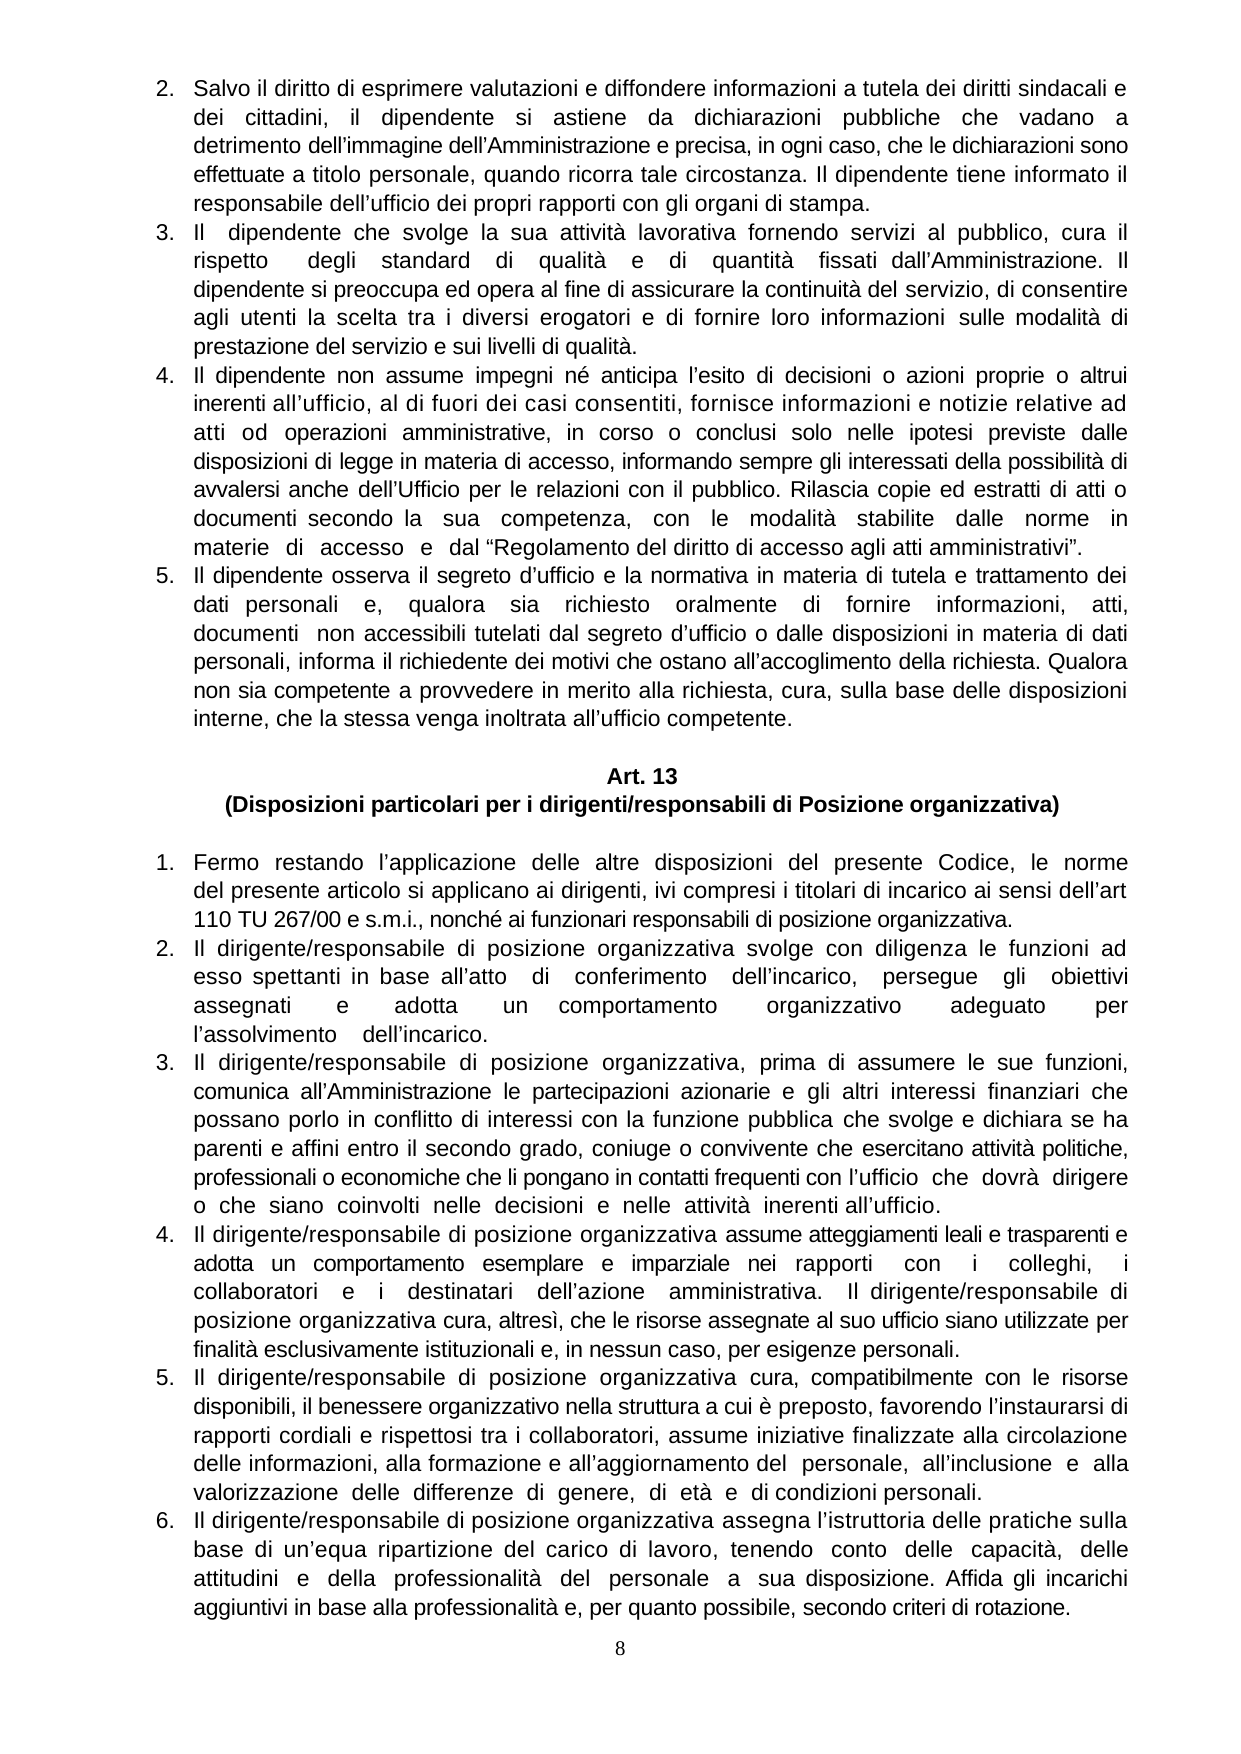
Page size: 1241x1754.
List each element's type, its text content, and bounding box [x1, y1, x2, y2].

list Il dipendente non assume impegni né anticipa l’esito di decisioni o azioni proprie o altrui inerenti all’ufficio, al di fuori dei casi consentiti, fornisce informazioni e notizie relative ad atti od operazioni amministrative, in corso o conclusi solo nelle ipotesi previste dalle disposizioni di legge in materia di accesso, informando sempre gli interessati della possibilità di avvalersi anche dell’Ufficio per le relazioni con il pubblico. Rilascia copie ed estratti di atti o documenti secondo la sua competenza, con le modalità stabilite dalle norme in materie di accesso e dal “Regolamento del diritto di accesso agli atti amministrativi”. [156, 360, 1128, 561]
text Art. 13 [156, 761, 1128, 790]
list Il dipendente che svolge la sua attività lavorativa fornendo servizi al pubblico, cura il rispetto degli standard di qualità e di quantità fissati dall’Amministrazione. Il dipendente si preoccupa ed opera al fine di assicurare la continuità del servizio, di consentire agli utenti la scelta tra i diversi erogatori e di fornire loro informazioni sulle modalità di prestazione del servizio e sui livelli di qualità. [156, 217, 1128, 360]
list Il dipendente osserva il segreto d’ufficio e la normativa in materia di tutela e trattamento dei dati personali e, qualora sia richiesto oralmente di fornire informazioni, atti, documenti non accessibili tutelati dal segreto d’ufficio o dalle disposizioni in materia di dati personali, informa il richiedente dei motivi che ostano all’accoglimento della richiesta. Qualora non sia competente a provvedere in merito alla richiesta, cura, sulla base delle disposizioni interne, che la stessa venga inoltrata all’ufficio competente. [156, 561, 1128, 733]
list Salvo il diritto di esprimere valutazioni e diffondere informazioni a tutela dei diritti sindacali e dei cittadini, il dipendente si astiene da dichiarazioni pubbliche che vadano a detrimento dell’immagine dell’Amministrazione e precisa, in ogni caso, che le dichiarazioni sono effettuate a titolo personale, quando ricorra tale circostanza. Il dipendente tiene informato il responsabile dell’ufficio dei propri rapporti con gli organi di stampa. [156, 74, 1128, 217]
text (Disposizioni particolari per i dirigenti/responsabili di Posizione organizzativa) [156, 790, 1128, 818]
list Il dirigente/responsabile di posizione organizzativa svolge con diligenza le funzioni ad esso spettanti in base all’atto di conferimento dell’incarico, persegue gli obiettivi assegnati e adotta un comportamento organizzativo adeguato per l’assolvimento dell’incarico. [156, 933, 1128, 1048]
list Fermo restando l’applicazione delle altre disposizioni del presente Codice, le norme del presente articolo si applicano ai dirigenti, ivi compresi i titolari di incarico ai sensi dell’art 110 TU 267/00 e s.m.i., nonché ai funzionari responsabili di posizione organizzativa. [156, 847, 1128, 933]
list Il dirigente/responsabile di posizione organizzativa cura, compatibilmente con le risorse disponibili, il benessere organizzativo nella struttura a cui è preposto, favorendo l’instaurarsi di rapporti cordiali e rispettosi tra i collaboratori, assume iniziative finalizzate alla circolazione delle informazioni, alla formazione e all’aggiornamento del personale, all’inclusione e alla valorizzazione delle differenze di genere, di età e di condizioni personali. [156, 1363, 1128, 1506]
list Il dirigente/responsabile di posizione organizzativa, prima di assumere le sue funzioni, comunica all’Amministrazione le partecipazioni azionarie e gli altri interessi finanziari che possano porlo in conflitto di interessi con la funzione pubblica che svolge e dichiara se ha parenti e affini entro il secondo grado, coniuge o convivente che esercitano attività politiche, professionali o economiche che li pongano in contatti frequenti con l’ufficio che dovrà dirigere o che siano coinvolti nelle decisioni e nelle attività inerenti all’ufficio. [156, 1048, 1128, 1219]
list Il dirigente/responsabile di posizione organizzativa assume atteggiamenti leali e trasparenti e adotta un comportamento esemplare e imparziale nei rapporti con i colleghi, i collaboratori e i destinatari dell’azione amministrativa. Il dirigente/responsabile di posizione organizzativa cura, altresì, che le risorse assegnate al suo ufficio siano utilizzate per finalità esclusivamente istituzionali e, in nessun caso, per esigenze personali. [156, 1219, 1128, 1363]
list Il dirigente/responsabile di posizione organizzativa assegna l’istruttoria delle pratiche sulla base di un’equa ripartizione del carico di lavoro, tenendo conto delle capacità, delle attitudini e della professionalità del personale a sua disposizione. Affida gli incarichi aggiuntivi in base alla professionalità e, per quanto possibile, secondo criteri di rotazione. [156, 1506, 1128, 1621]
